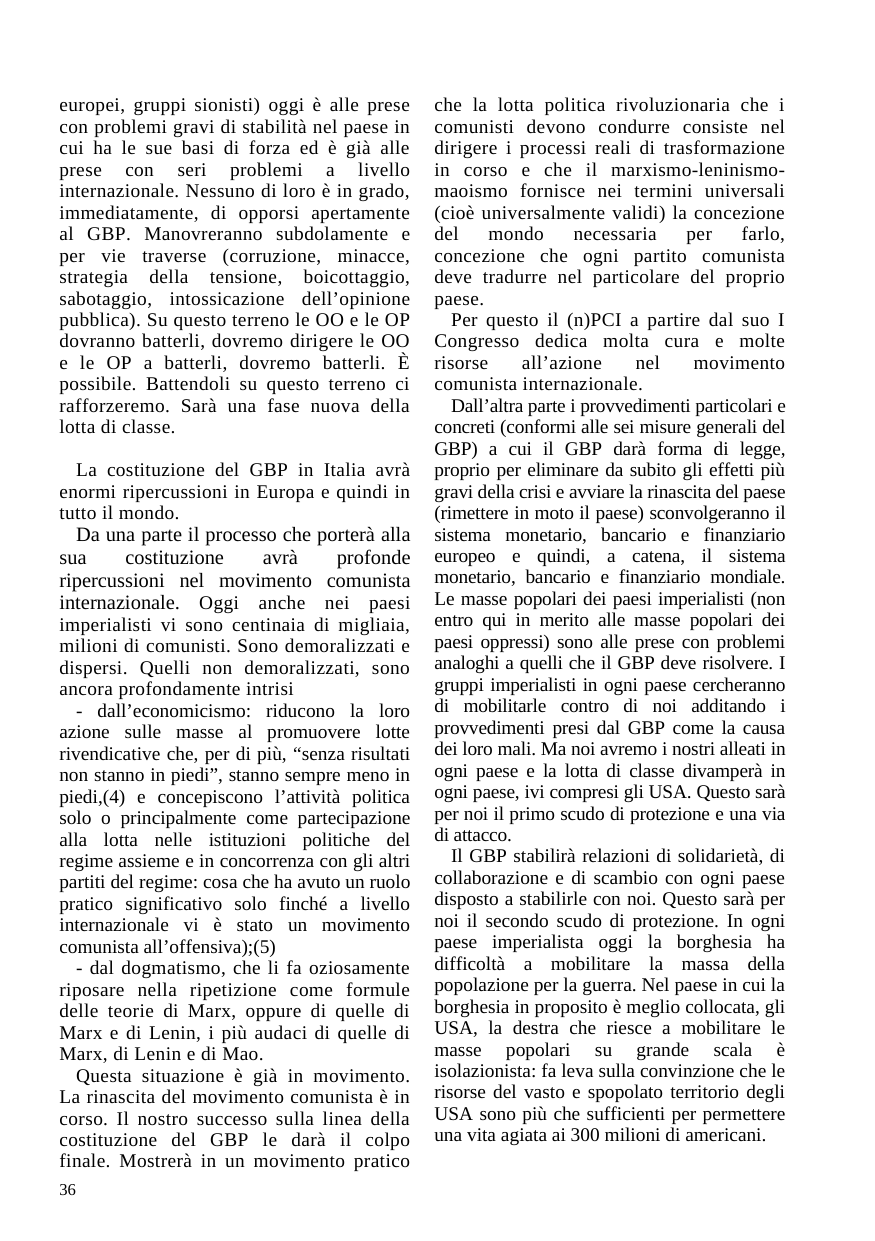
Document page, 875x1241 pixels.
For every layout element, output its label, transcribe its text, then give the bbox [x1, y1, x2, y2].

text Il GBP stabilirà relazioni di solidarietà, di collaborazione e di scambio con ogni paese disposto a stabilirle con noi. Questo sarà per noi il secondo scudo di protezione. In ogni paese imperialista oggi la borghesia ha difficoltà a mobilitare la massa della popolazione per la guerra. Nel paese in cui la borghesia in proposito è meglio collocata, gli USA, la destra che riesce a mobilitare le masse popolari su grande scala è isolazionista: fa leva sulla convinzione che le risorse del vasto e spopolato territorio degli USA sono più che sufficienti per permettere una vita agiata ai 300 milioni di americani. [434, 846, 786, 1146]
text La costituzione del GBP in Italia avrà enormi ripercussioni in Europa e quindi in tutto il mondo. [59, 459, 411, 524]
text che la lotta politica rivoluzionaria che i comunisti devono condurre consiste nel dirigere i processi reali di trasformazione in corso e che il marxismo-leninismo-maoismo fornisce nei termini universali (cioè universalmente validi) la concezione del mondo necessaria per farlo, concezione che ogni partito comunista deve tradurre nel particolare del proprio paese. [434, 94, 786, 309]
text europei, gruppi sionisti) oggi è alle prese con problemi gravi di stabilità nel paese in cui ha le sue basi di forza ed è già alle prese con seri problemi a livello internazionale. Nessuno di loro è in grado, immediatamente, di opporsi apertamente al GBP. Manovreranno subdolamente e per vie traverse (corruzione, minacce, strategia della tensione, boicottaggio, sabotaggio, intossicazione dell’opinione pubblica). Su questo terreno le OO e le OP dovranno batterli, dovremo dirigere le OO e le OP a batterli, dovremo batterli. È possibile. Battendoli su questo terreno ci rafforzeremo. Sarà una fase nuova della lotta di classe. [59, 94, 411, 438]
text Dall’altra parte i provvedimenti particolari e concreti (conformi alle sei misure generali del GBP) a cui il GBP darà forma di legge, proprio per eliminare da subito gli effetti più gravi della crisi e avviare la rinascita del paese (rimettere in moto il paese) sconvolgeranno il sistema monetario, bancario e finanziario europeo e quindi, a catena, il sistema monetario, bancario e finanziario mondiale. Le masse popolari dei paesi imperialisti (non entro qui in merito alle masse popolari dei paesi oppressi) sono alle prese con problemi analoghi a quelli che il GBP deve risolvere. I gruppi imperialisti in ogni paese cercheranno di mobilitarle contro di noi additando i provvedimenti presi dal GBP come la causa dei loro mali. Ma noi avremo i nostri alleati in ogni paese e la lotta di classe divamperà in ogni paese, ivi compresi gli USA. Questo sarà per noi il primo scudo di protezione e una via di attacco. [434, 395, 786, 846]
text - dall’economicismo: riducono la loro azione sulle masse al promuovere lotte rivendicative che, per di più, “senza risultati non stanno in piedi”, stanno sempre meno in piedi,(4) e concepiscono l’attività politica solo o principalmente come partecipazione alla lotta nelle istituzioni politiche del regime assieme e in concorrenza con gli altri partiti del regime: cosa che ha avuto un ruolo pratico significativo solo finché a livello internazionale vi è stato un movimento comunista all’offensiva);(5) [59, 700, 411, 957]
text Questa situazione è già in movimento. La rinascita del movimento comunista è in corso. Il nostro successo sulla linea della costituzione del GBP le darà il colpo finale. Mostrerà in un movimento pratico [59, 1065, 411, 1172]
text Per questo il (n)PCI a partire dal suo I Congresso dedica molta cura e molte risorse all’azione nel movimento comunista internazionale. [434, 309, 786, 395]
text Da una parte il processo che porterà alla sua costituzione avrà profonde ripercussioni nel movimento comunista internazionale. Oggi anche nei paesi imperialisti vi sono centinaia di migliaia, milioni di comunisti. Sono demoralizzati e dispersi. Quelli non demoralizzati, sono ancora profondamente intrisi [59, 524, 411, 700]
text - dal dogmatismo, che li fa oziosamente riposare nella ripetizione come formule delle teorie di Marx, oppure di quelle di Marx e di Lenin, i più audaci di quelle di Marx, di Lenin e di Mao. [59, 957, 411, 1065]
